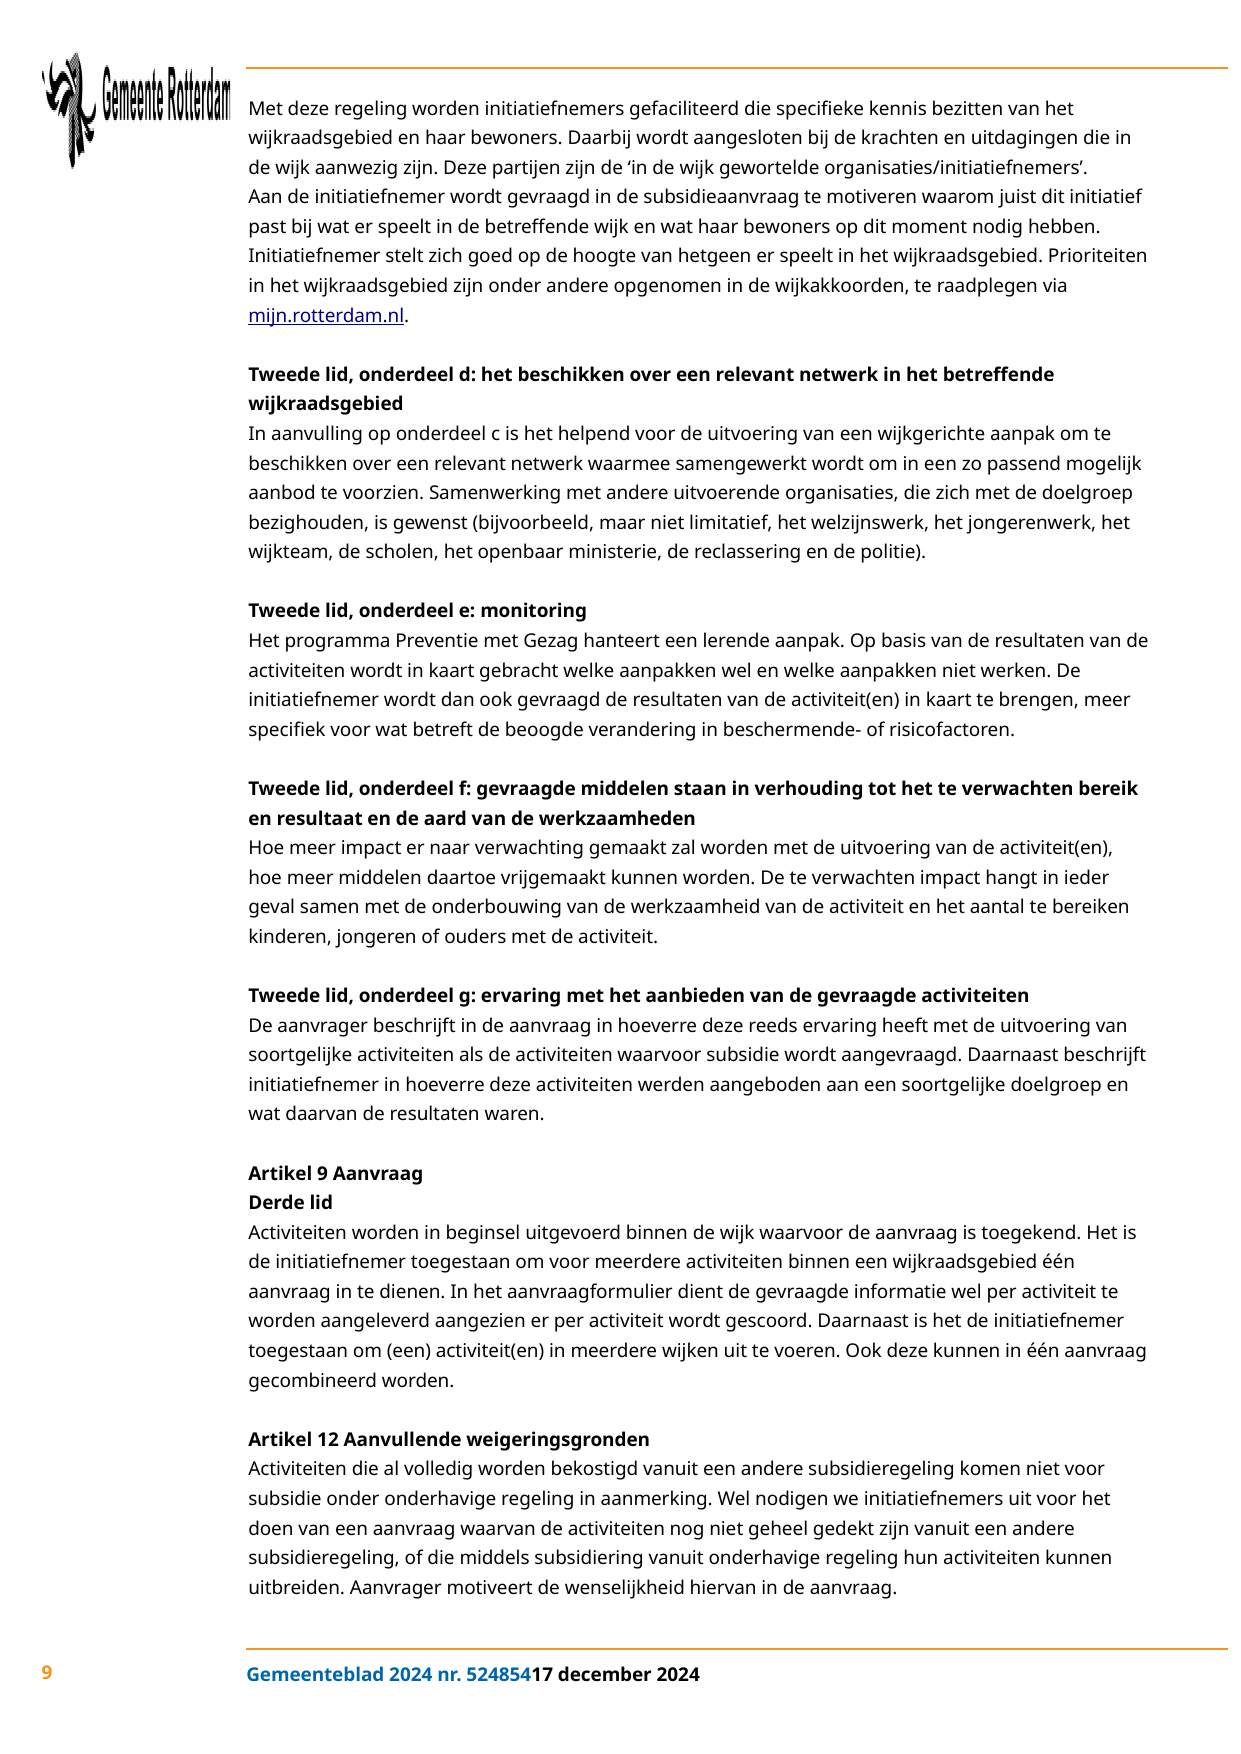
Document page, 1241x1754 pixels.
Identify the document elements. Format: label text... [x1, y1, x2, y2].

text Aan de initiatiefnemer wordt gevraagd in de subsidieaanvraag te motiveren waarom juist dit initiatief past bij wat er speelt in de betreffende wijk en wat haar bewoners op dit moment nodig hebben. [248, 183, 1152, 239]
text Artikel 9 Aanvraag [248, 1160, 1152, 1186]
text Tweede lid, onderdeel d: het beschikken over een relevant netwerk in het betreffende wijkraadsgebied [248, 361, 1152, 416]
text In aanvulling op onderdeel c is het helpend voor de uitvoering van een wijkgerichte aanpak om te beschikken over een relevant netwerk waarmee samengewerkt wordt om in een zo passend mogelijk aanbod te voorzien. Samenwerking met andere uitvoerende organisaties, die zich met de doelgroep bezighouden, is gewenst (bijvoorbeeld, maar niet limitatief, het welzijnswerk, het jongerenwerk, het wijkteam, de scholen, het openbaar ministerie, de reclassering en de politie). [248, 420, 1152, 564]
text Activiteiten die al volledig worden bekostigd vanuit een andere subsidieregeling komen niet voor subsidie onder onderhavige regeling in aanmerking. Wel nodigen we initiatiefnemers uit voor het doen van een aanvraag waarvan de activiteiten nog niet geheel gedekt zijn vanuit een andere subsidieregeling, of die middels subsidiering vanuit onderhavige regeling hun activiteiten kunnen uitbreiden. Aanvrager motiveert de wenselijkheid hiervan in de aanvraag. [248, 1456, 1152, 1600]
text Tweede lid, onderdeel f: gevraagde middelen staan in verhouding tot het te verwachten bereik en resultaat en de aard van de werkzaamheden [248, 775, 1152, 831]
text Activiteiten worden in beginsel uitgevoerd binnen de wijk waarvoor de aanvraag is toegekend. Het is de initiatiefnemer toegestaan om voor meerdere activiteiten binnen een wijkraadsgebied één aanvraag in te dienen. In het aanvraagformulier dient de gevraagde informatie wel per activiteit te worden aangeleverd aangezien er per activiteit wordt gescoord. Daarnaast is het de initiatiefnemer toegestaan om (een) activiteit(en) in meerdere wijken uit te voeren. Ook deze kunnen in één aanvraag gecombineerd worden. [248, 1219, 1152, 1393]
text Tweede lid, onderdeel g: ervaring met het aanbieden van de gevraagde activiteiten [248, 982, 1152, 1008]
text Initiatiefnemer stelt zich goed op de hoogte van hetgeen er speelt in het wijkraadsgebied. Prioriteiten in het wijkraadsgebied zijn onder andere opgenomen in de wijkakkoorden, te raadplegen via mijn.rotterdam.nl. [248, 243, 1152, 328]
picture [41, 47, 231, 172]
text Met deze regeling worden initiatiefnemers gefaciliteerd die specifieke kennis bezitten van het wijkraadsgebied en haar bewoners. Daarbij wordt aangesloten bij de krachten en uitdagingen die in de wijk aanwezig zijn. Deze partijen zijn de ‘in de wijk gewortelde organisaties/initiatiefnemers’. [248, 95, 1152, 180]
text De aanvrager beschrijft in de aanvraag in hoeverre deze reeds ervaring heeft met de uitvoering van soortgelijke activiteiten als de activiteiten waarvoor subsidie wordt aangevraagd. Daarnaast beschrijft initiatiefnemer in hoeverre deze activiteiten werden aangeboden aan een soortgelijke doelgroep en wat daarvan de resultaten waren. [248, 1012, 1152, 1126]
text Hoe meer impact er naar verwachting gemaakt zal worden met de uitvoering van de activiteit(en), hoe meer middelen daartoe vrijgemaakt kunnen worden. De te verwachten impact hangt in ieder geval samen met de onderbouwing van de werkzaamheid van de activiteit en het aantal te bereiken kinderen, jongeren of ouders met de activiteit. [248, 834, 1152, 949]
text Derde lid [248, 1189, 1152, 1215]
text Artikel 12 Aanvullende weigeringsgronden [248, 1426, 1152, 1452]
text Het programma Preventie met Gezag hanteert een lerende aanpak. Op basis van de resultaten van de activiteiten wordt in kaart gebracht welke aanpakken wel en welke aanpakken niet werken. De initiatiefnemer wordt dan ook gevraagd de resultaten van de activiteit(en) in kaart te brengen, meer specifiek voor wat betreft de beoogde verandering in beschermende- of risicofactoren. [248, 627, 1152, 742]
text Tweede lid, onderdeel e: monitoring [248, 598, 1152, 623]
